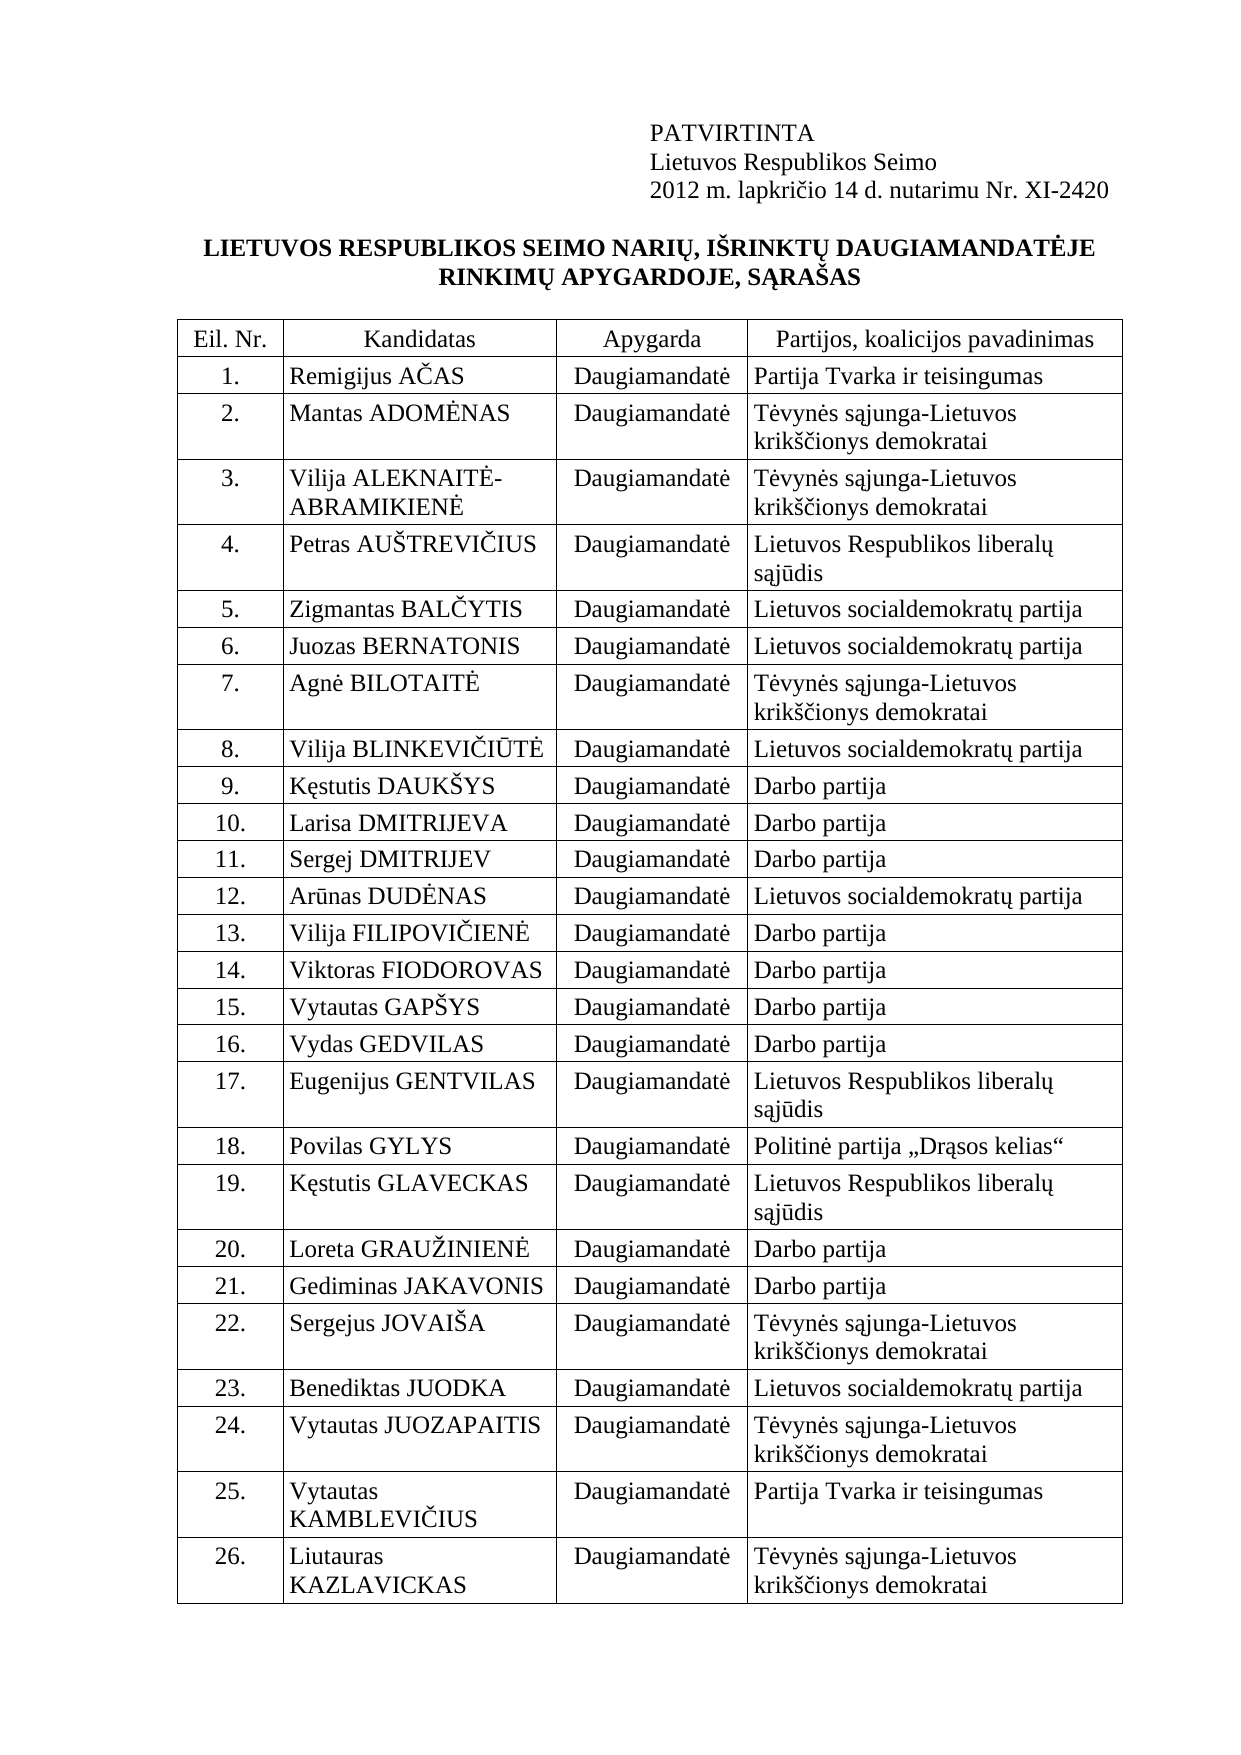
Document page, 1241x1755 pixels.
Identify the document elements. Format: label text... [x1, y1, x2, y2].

table_cell 1. [178, 357, 283, 393]
text PATVIRTINTA [649, 118, 1122, 147]
table_cell Daugiamandatė [557, 804, 747, 840]
table_cell Daugiamandatė [557, 915, 747, 951]
table_cell Darbo partija [748, 1267, 1122, 1303]
table_cell 3. [178, 460, 283, 524]
table_cell Juozas BERNATONIS [284, 628, 556, 664]
table_cell Darbo partija [748, 1230, 1122, 1266]
table_cell 11. [178, 841, 283, 877]
table_cell Darbo partija [748, 915, 1122, 951]
table_cell Vytautas KAMBLEVIČIUS [284, 1472, 556, 1537]
table_cell Daugiamandatė [557, 665, 747, 729]
table_cell Daugiamandatė [557, 1538, 747, 1602]
table_header Kandidatas [284, 320, 556, 356]
table_cell Tėvynės sąjunga-Lietuvos krikščionys demokratai [748, 1407, 1122, 1471]
table_cell Daugiamandatė [557, 628, 747, 664]
table_cell Larisa DMITRIJEVA [284, 804, 556, 840]
table_cell Tėvynės sąjunga-Lietuvos krikščionys demokratai [748, 394, 1122, 459]
table_cell Partija Tvarka ir teisingumas [748, 1472, 1122, 1537]
table_cell Lietuvos Respublikos liberalų sąjūdis [748, 1165, 1122, 1229]
table_cell Lietuvos socialdemokratų partija [748, 1370, 1122, 1406]
table_cell Vilija FILIPOVIČIENĖ [284, 915, 556, 951]
table_cell 17. [178, 1062, 283, 1127]
table_cell Liutauras KAZLAVICKAS [284, 1538, 556, 1602]
table_cell Vilija ALEKNAITĖ- ABRAMIKIENĖ [284, 460, 556, 524]
table_cell Daugiamandatė [557, 1407, 747, 1471]
table_cell 24. [178, 1407, 283, 1471]
text Lietuvos Respublikos Seimo [649, 147, 1122, 176]
table_cell Loreta GRAUŽINIENĖ [284, 1230, 556, 1266]
table_cell Tėvynės sąjunga-Lietuvos krikščionys demokratai [748, 1304, 1122, 1369]
table_cell Darbo partija [748, 989, 1122, 1024]
table_cell Darbo partija [748, 952, 1122, 987]
table_cell Agnė BILOTAITĖ [284, 665, 556, 729]
table_cell Darbo partija [748, 767, 1122, 803]
table_cell Remigijus AČAS [284, 357, 556, 393]
table_cell Sergejus JOVAIŠA [284, 1304, 556, 1369]
table_cell Daugiamandatė [557, 878, 747, 914]
table_cell Lietuvos Respublikos liberalų sąjūdis [748, 1062, 1122, 1127]
table_cell 18. [178, 1128, 283, 1164]
table_cell Vytautas GAPŠYS [284, 989, 556, 1024]
table_cell 13. [178, 915, 283, 951]
table_cell 7. [178, 665, 283, 729]
table_cell 26. [178, 1538, 283, 1602]
table_cell Vilija BLINKEVIČIŪTĖ [284, 730, 556, 766]
table_header Apygarda [557, 320, 747, 356]
table_cell Sergej DMITRIJEV [284, 841, 556, 877]
table_cell Daugiamandatė [557, 525, 747, 590]
table_cell Politinė partija „Drąsos kelias“ [748, 1128, 1122, 1164]
table_cell Zigmantas BALČYTIS [284, 591, 556, 627]
table_cell 22. [178, 1304, 283, 1369]
table_cell 25. [178, 1472, 283, 1537]
table_cell Daugiamandatė [557, 1128, 747, 1164]
table_cell Daugiamandatė [557, 591, 747, 627]
table_cell Gediminas JAKAVONIS [284, 1267, 556, 1303]
table_cell Daugiamandatė [557, 1267, 747, 1303]
table_cell Daugiamandatė [557, 841, 747, 877]
table_cell Daugiamandatė [557, 1025, 747, 1061]
table_cell Vydas GEDVILAS [284, 1025, 556, 1061]
table_cell 8. [178, 730, 283, 766]
table_cell Daugiamandatė [557, 767, 747, 803]
table_cell Daugiamandatė [557, 1230, 747, 1266]
table_cell Eugenijus GENTVILAS [284, 1062, 556, 1127]
table_cell Lietuvos Respublikos liberalų sąjūdis [748, 525, 1122, 590]
table_cell 2. [178, 394, 283, 459]
table_cell Daugiamandatė [557, 989, 747, 1024]
table_cell Lietuvos socialdemokratų partija [748, 878, 1122, 914]
table_cell Lietuvos socialdemokratų partija [748, 628, 1122, 664]
table_cell 14. [178, 952, 283, 987]
table_cell Kęstutis GLAVECKAS [284, 1165, 556, 1229]
table_cell 20. [178, 1230, 283, 1266]
table_cell Daugiamandatė [557, 952, 747, 987]
table_cell Daugiamandatė [557, 730, 747, 766]
table_cell Daugiamandatė [557, 1062, 747, 1127]
text 2012 m. lapkričio 14 d. nutarimu Nr. XI-2420 [649, 176, 1122, 204]
table_header Eil. Nr. [178, 320, 283, 356]
table_cell Daugiamandatė [557, 394, 747, 459]
table_cell 23. [178, 1370, 283, 1406]
table_cell 9. [178, 767, 283, 803]
table_cell Vytautas JUOZAPAITIS [284, 1407, 556, 1471]
table_cell Darbo partija [748, 804, 1122, 840]
table_cell 12. [178, 878, 283, 914]
table_cell 15. [178, 989, 283, 1024]
table_cell 5. [178, 591, 283, 627]
table_cell Viktoras FIODOROVAS [284, 952, 556, 987]
table_cell Tėvynės sąjunga-Lietuvos krikščionys demokratai [748, 1538, 1122, 1602]
table_cell 21. [178, 1267, 283, 1303]
text LIETUVOS RESPUBLIKOS SEIMO NARIŲ, IŠRINKTŲ DAUGIAMANDATĖJE RINKIMŲ APYGARDOJE, SĄRAŠAS [177, 233, 1122, 291]
table_cell Daugiamandatė [557, 1165, 747, 1229]
table_cell Darbo partija [748, 1025, 1122, 1061]
table_cell Benediktas JUODKA [284, 1370, 556, 1406]
table_header Partijos, koalicijos pavadinimas [748, 320, 1122, 356]
table_cell Povilas GYLYS [284, 1128, 556, 1164]
table_cell 4. [178, 525, 283, 590]
table_cell Mantas ADOMĖNAS [284, 394, 556, 459]
table_cell Partija Tvarka ir teisingumas [748, 357, 1122, 393]
table_cell 16. [178, 1025, 283, 1061]
table_cell 10. [178, 804, 283, 840]
table_cell Tėvynės sąjunga-Lietuvos krikščionys demokratai [748, 665, 1122, 729]
table_cell Daugiamandatė [557, 1472, 747, 1537]
table_cell Petras AUŠTREVIČIUS [284, 525, 556, 590]
table_cell Daugiamandatė [557, 357, 747, 393]
table_cell Tėvynės sąjunga-Lietuvos krikščionys demokratai [748, 460, 1122, 524]
table_cell 19. [178, 1165, 283, 1229]
table_cell Lietuvos socialdemokratų partija [748, 730, 1122, 766]
table_cell Kęstutis DAUKŠYS [284, 767, 556, 803]
table_cell Darbo partija [748, 841, 1122, 877]
table_cell Daugiamandatė [557, 1370, 747, 1406]
table_cell Arūnas DUDĖNAS [284, 878, 556, 914]
table_cell Daugiamandatė [557, 460, 747, 524]
table_cell Lietuvos socialdemokratų partija [748, 591, 1122, 627]
table_cell Daugiamandatė [557, 1304, 747, 1369]
table_cell 6. [178, 628, 283, 664]
